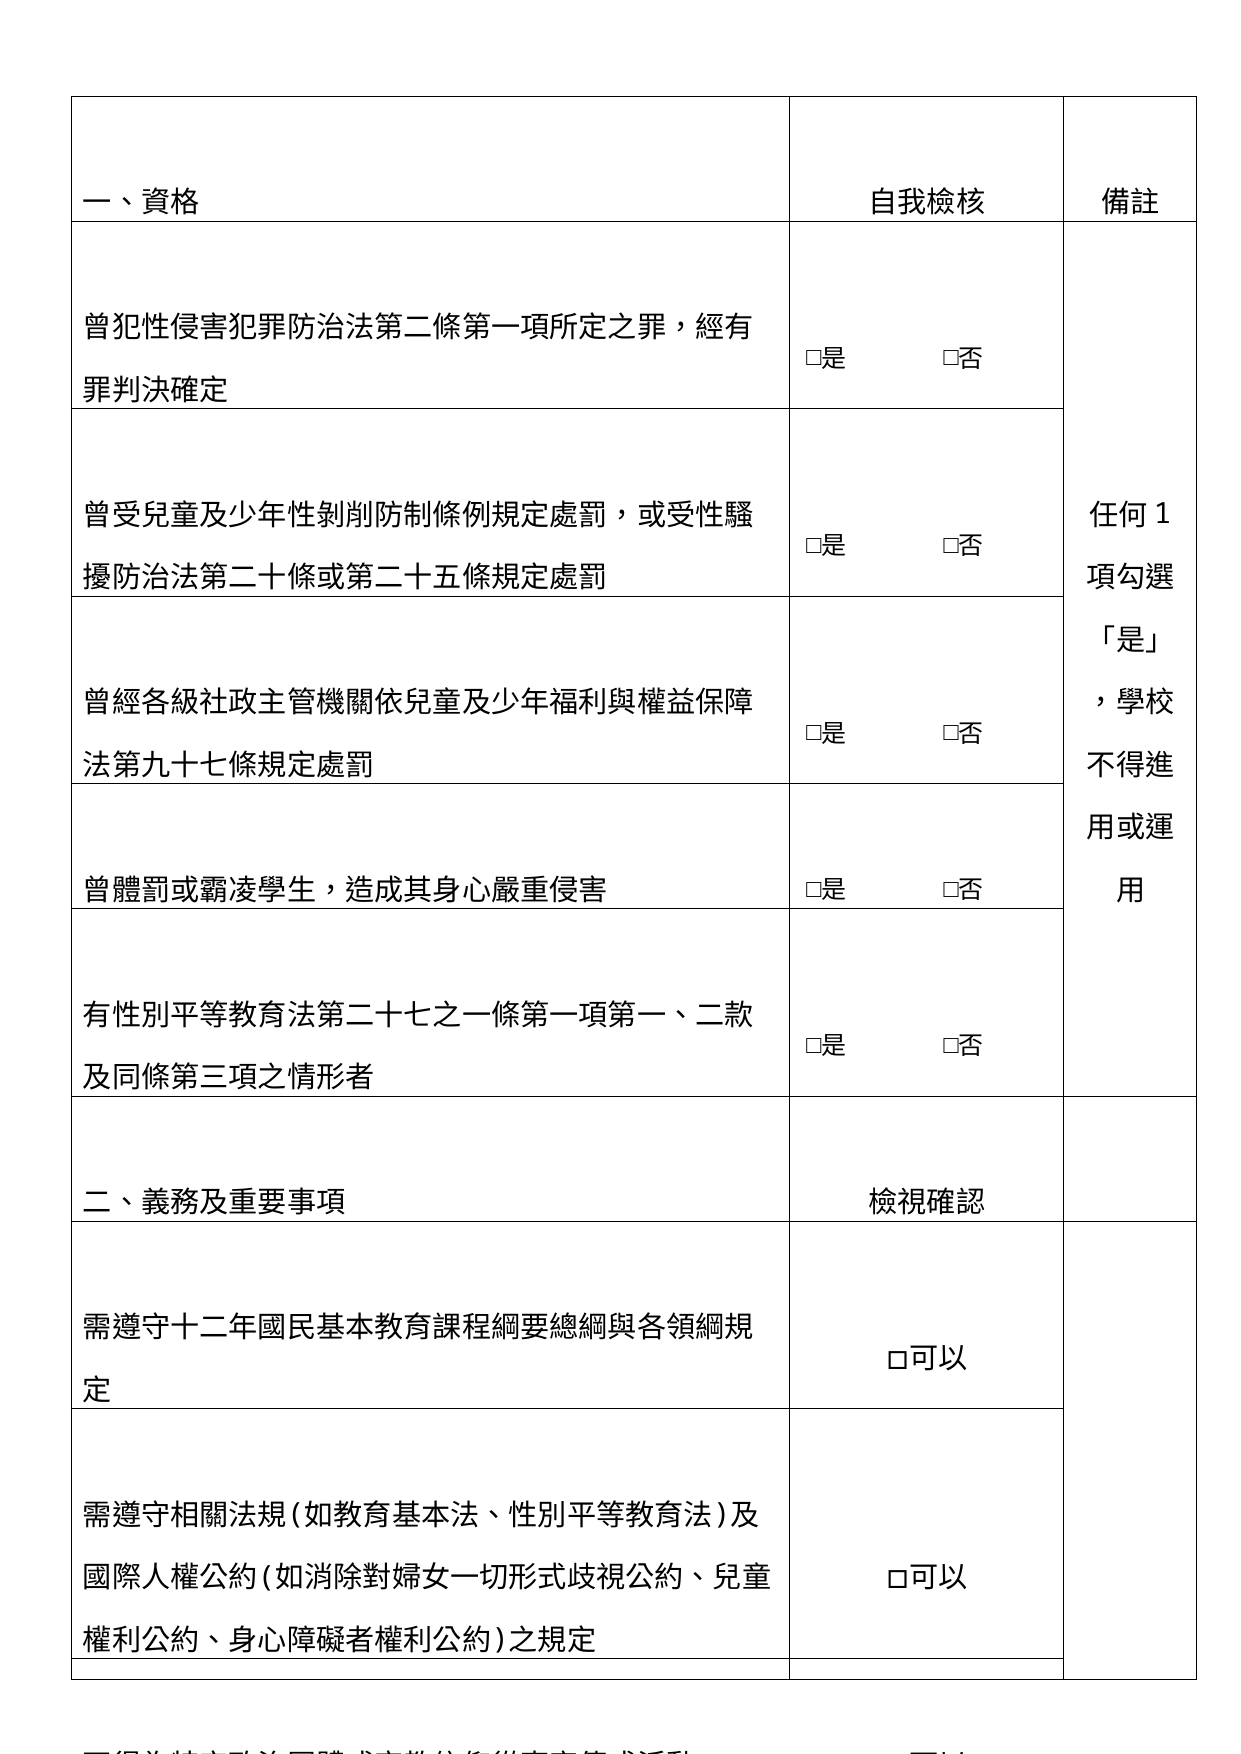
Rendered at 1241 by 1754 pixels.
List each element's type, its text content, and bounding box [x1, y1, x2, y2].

table_cell □是 [790, 784, 862, 908]
table_cell 任何1項未勾選，學校不予進用或運用 [1064, 1222, 1196, 1679]
table_cell 需遵守十二年國民基本教育課程綱要總綱與各領綱規定 [72, 1222, 789, 1408]
table_cell □可以 [790, 1409, 1063, 1658]
table_cell 曾經各級社政主管機關依兒童及少年福利與權益保障法第九十七條規定處罰 [72, 597, 789, 783]
table_header 自我檢核 [790, 97, 1063, 221]
table_cell 任何1項勾選「是」，學校不得進用或運用 [1064, 222, 1196, 1096]
table_cell □否 [863, 409, 1063, 596]
table_cell 不得為特定政治團體或宗教信仰從事宣傳或活動 [72, 1659, 789, 1679]
table_cell □可以 [790, 1222, 1063, 1408]
table_cell 需遵守相關法規(如教育基本法、性別平等教育法)及國際人權公約(如消除對婦女一切形式歧視公約、兒童權利公約、身心障礙者權利公約)之規定 [72, 1409, 789, 1658]
table_cell □是 [790, 409, 862, 596]
table_cell 曾受兒童及少年性剝削防制條例規定處罰，或受性騷擾防治法第二十條或第二十五條規定處罰 [72, 409, 789, 596]
table_cell 曾犯性侵害犯罪防治法第二條第一項所定之罪，經有罪判決確定 [72, 222, 789, 408]
table_cell □否 [863, 597, 1063, 783]
table_header 一、資格 [72, 97, 789, 221]
table_cell 二、義務及重要事項 [72, 1097, 789, 1221]
table_cell 曾體罰或霸凌學生，造成其身心嚴重侵害 [72, 784, 789, 908]
table_cell 檢視確認 [790, 1097, 1063, 1221]
table_header 備註 [1064, 97, 1196, 221]
table_cell [1064, 1097, 1196, 1221]
table_cell □否 [863, 784, 1063, 908]
table_cell □是 [790, 909, 862, 1096]
table_cell □否 [863, 909, 1063, 1096]
table_cell □否 [863, 222, 1063, 408]
table_cell □可以 [790, 1659, 1063, 1679]
table_cell □是 [790, 597, 862, 783]
table_cell □是 [790, 222, 862, 408]
table_cell 有性別平等教育法第二十七之一條第一項第一、二款及同條第三項之情形者 [72, 909, 789, 1096]
